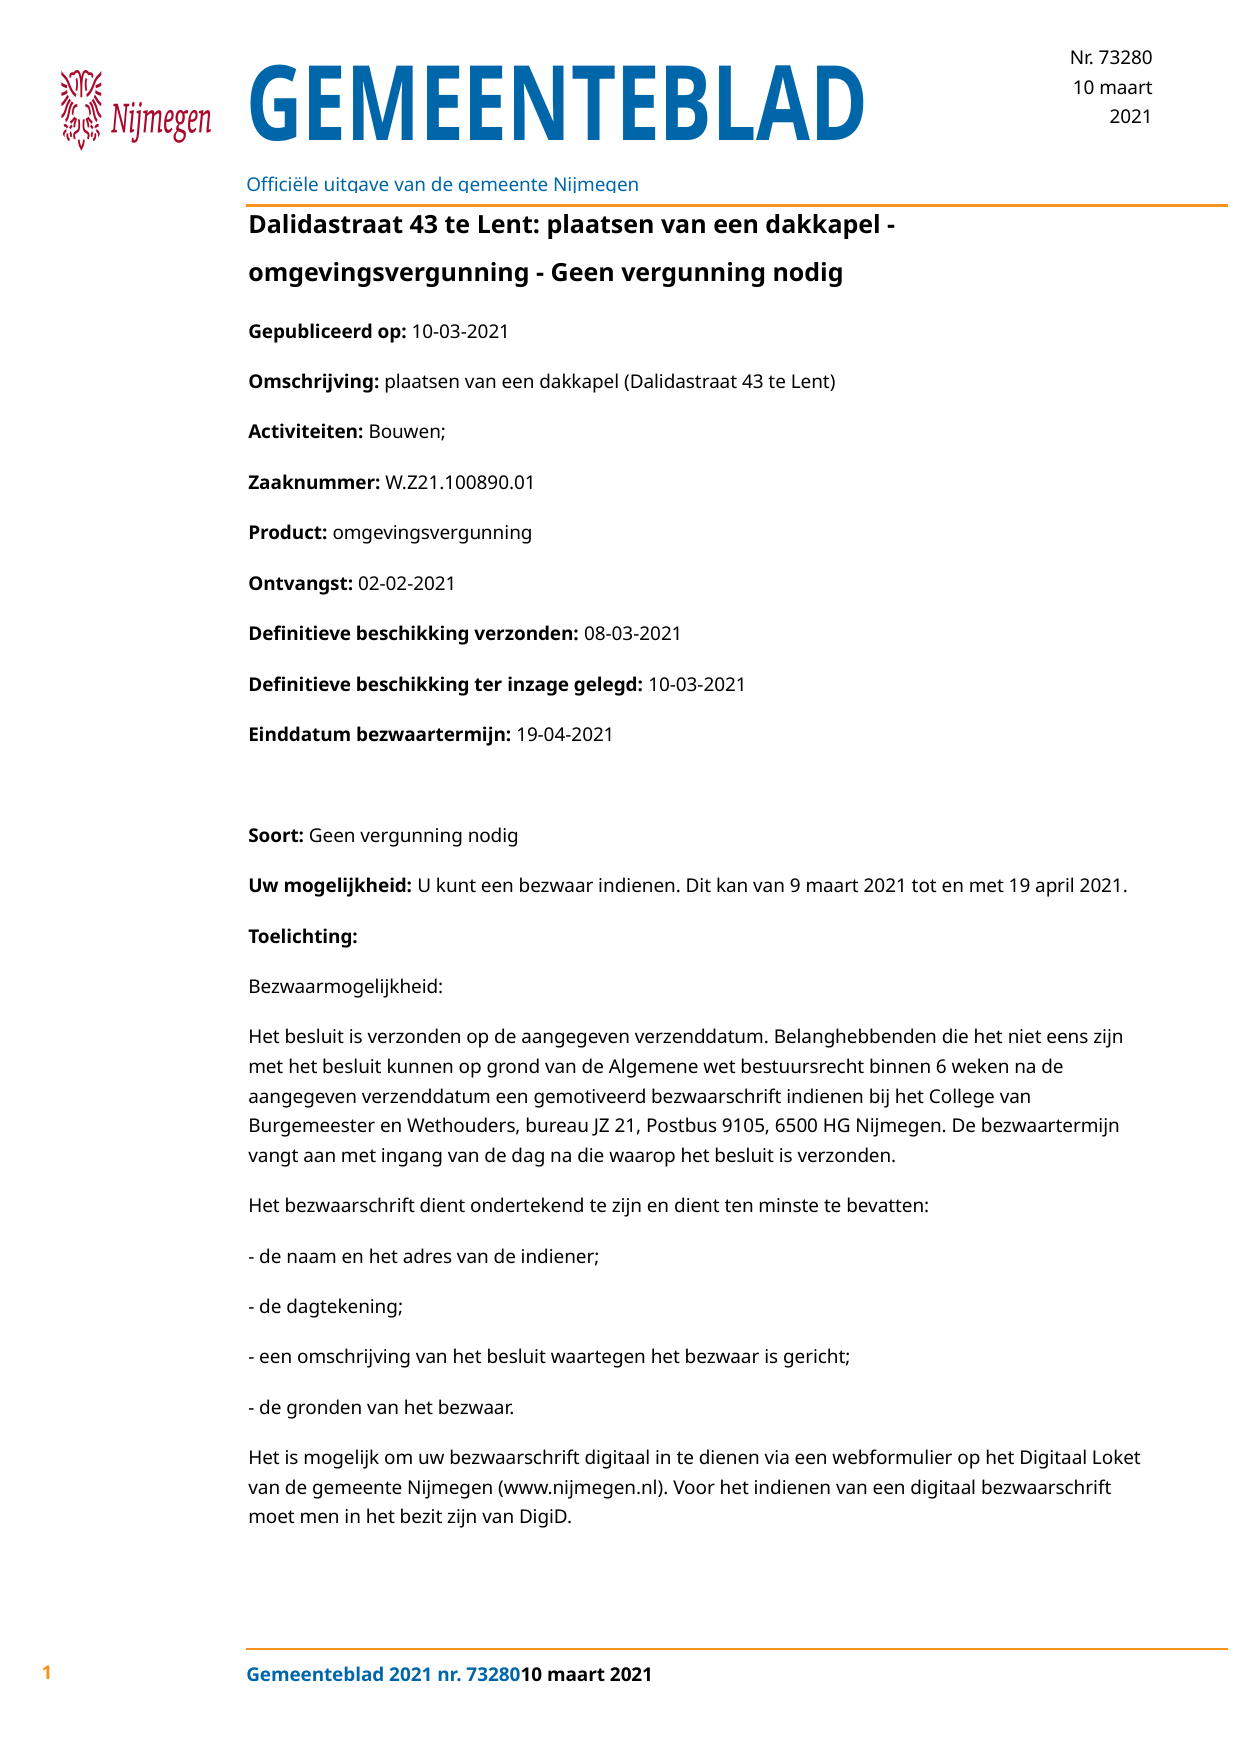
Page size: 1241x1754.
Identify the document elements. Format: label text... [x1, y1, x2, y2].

text Ontvangst: 02-02-2021 [248, 570, 1152, 596]
text Toelichting: [248, 923, 1152, 949]
text - de naam en het adres van de indiener; [248, 1243, 1152, 1269]
text Het besluit is verzonden op de aangegeven verzenddatum. Belanghebbenden die het niet eens zijn met het besluit kunnen op grond van de Algemene wet bestuursrecht binnen 6 weken na de aangegeven verzenddatum een gemotiveerd bezwaarschrift indienen bij het College van Burgemeester en Wethouders, bureau JZ 21, Postbus 9105, 6500 HG Nijmegen. De bezwaartermijn vangt aan met ingang van de dag na die waarop het besluit is verzonden. [248, 1024, 1152, 1168]
text - de gronden van het bezwaar. [248, 1394, 1152, 1420]
text Soort: Geen vergunning nodig [248, 822, 1152, 848]
text Definitieve beschikking ter inzage gelegd: 10-03-2021 [248, 671, 1152, 697]
text - een omschrijving van het besluit waartegen het bezwaar is gericht; [248, 1344, 1152, 1369]
text Einddatum bezwaartermijn: 19-04-2021 [248, 721, 1152, 747]
text Activiteiten: Bouwen; [248, 419, 1152, 444]
text Het is mogelijk om uw bezwaarschrift digitaal in te dienen via een webformulier op het Digitaal Loket van de gemeente Nijmegen (www.nijmegen.nl). Voor het indienen van een digitaal bezwaarschrift moet men in het bezit zijn van DigiD. [248, 1444, 1152, 1529]
text Product: omgevingsvergunning [248, 519, 1152, 545]
text Zaaknummer: W.Z21.100890.01 [248, 469, 1152, 495]
text - de dagtekening; [248, 1293, 1152, 1319]
text Het bezwaarschrift dient ondertekend te zijn en dient ten minste te bevatten: [248, 1192, 1152, 1218]
text Gepubliceerd op: 10-03-2021 [248, 318, 1152, 344]
picture [41, 47, 231, 172]
text Dalidastraat 43 te Lent: plaatsen van een dakkapel - omgevingsvergunning - Geen vergunning nodig [248, 207, 1152, 288]
text Definitieve beschikking verzonden: 08-03-2021 [248, 620, 1152, 646]
text Omschrijving: plaatsen van een dakkapel (Dalidastraat 43 te Lent) [248, 368, 1152, 394]
text Uw mogelijkheid: U kunt een bezwaar indienen. Dit kan van 9 maart 2021 tot en met 19 april 2021. [248, 872, 1152, 898]
text Bezwaarmogelijkheid: [248, 973, 1152, 999]
